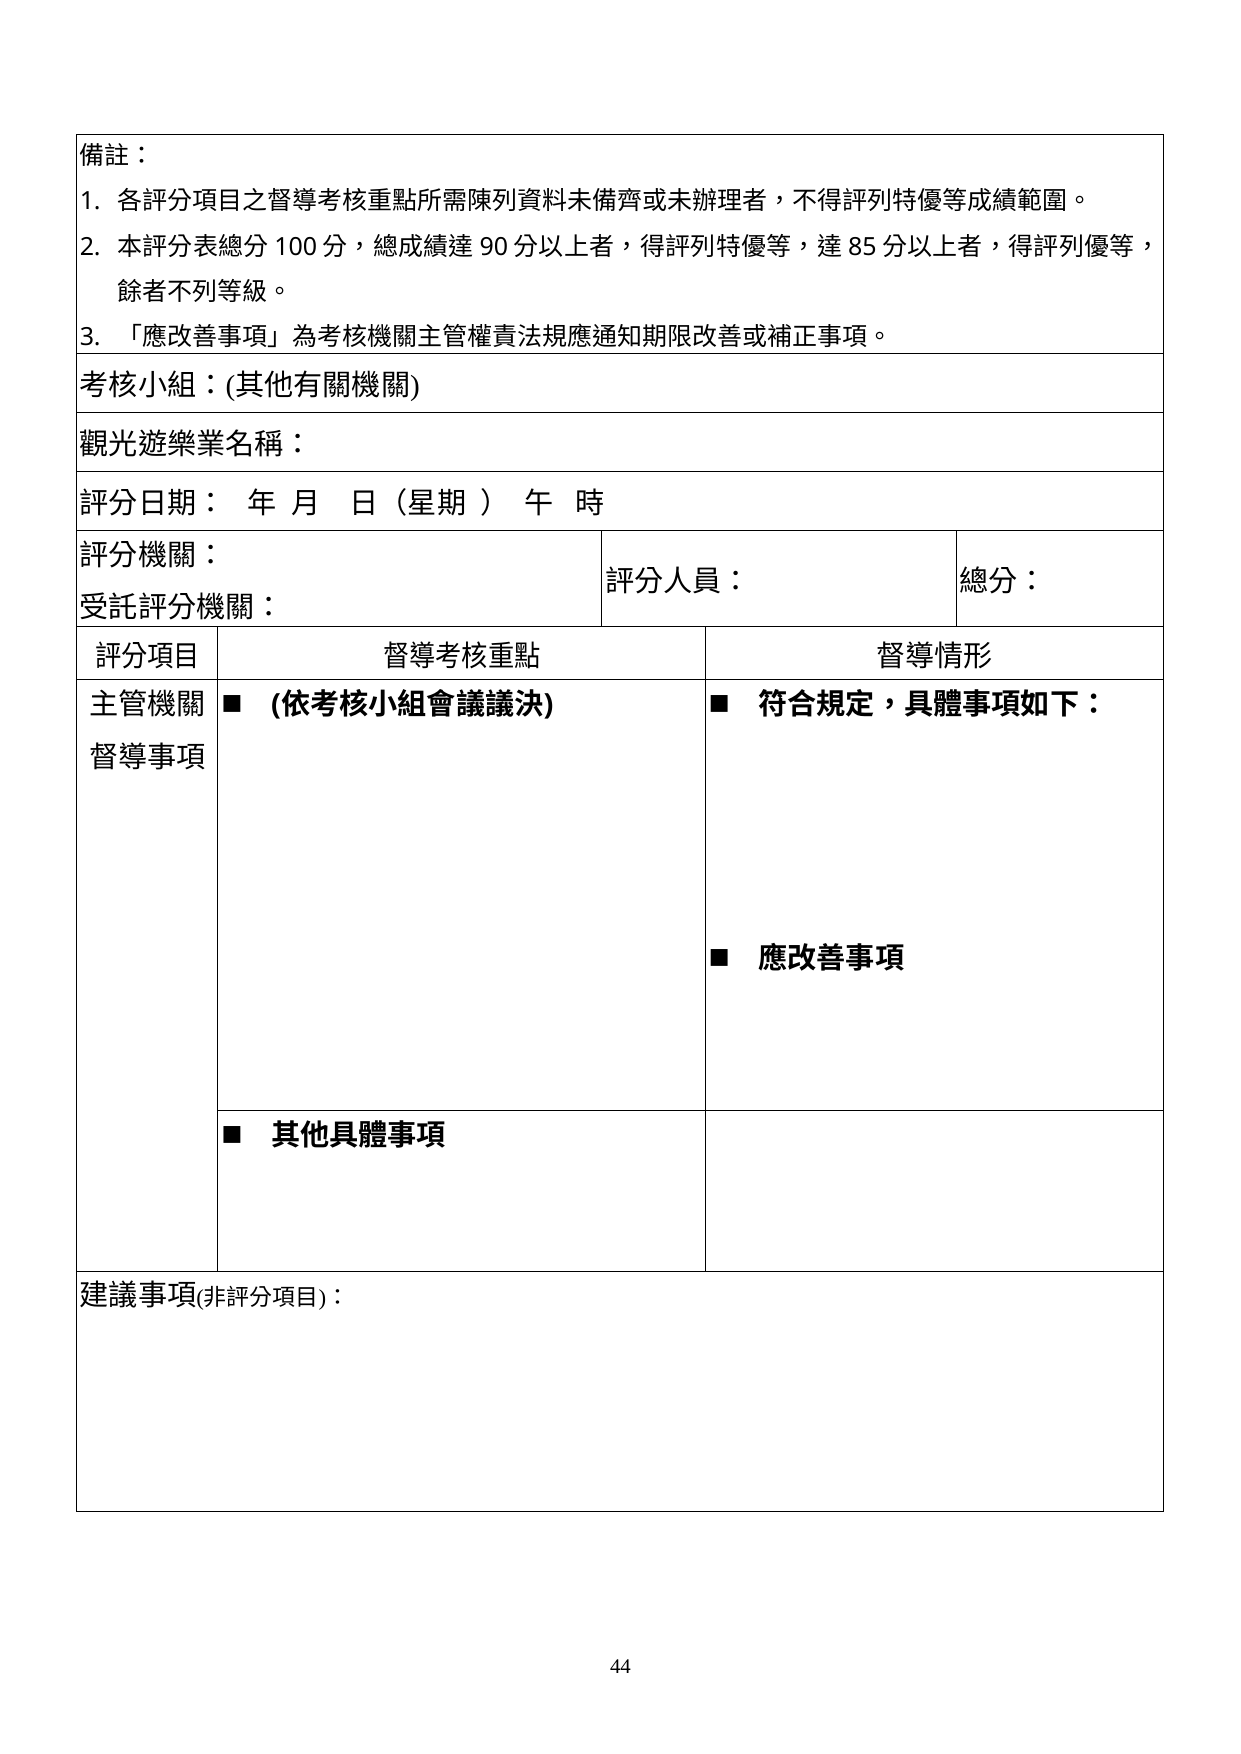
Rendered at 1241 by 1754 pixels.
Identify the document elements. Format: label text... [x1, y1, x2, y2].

table_cell [706, 1111, 1163, 1271]
table_cell 符合規定，具體事項如下： 應改善事項 [706, 680, 1163, 1110]
table_cell 督導情形 [706, 627, 1163, 679]
table_cell 考核小組：(其他有關機關) [77, 354, 1163, 412]
table_cell 建議事項(非評分項目)： [77, 1272, 1163, 1511]
table_cell 評分項目 [77, 627, 217, 679]
table_cell 評分機關： 受託評分機關： [77, 531, 601, 626]
table_cell (依考核小組會議議決) [218, 680, 705, 1110]
table_cell 評分人員： [602, 531, 956, 626]
table_cell 總分： [957, 531, 1163, 626]
table_cell 備註： 各評分項目之督導考核重點所需陳列資料未備齊或未辦理者，不得評列特優等成績範圍。 本評分表總分100分，總成績達90分以上者，得評列特優等，達85分以上者，得評列優等，餘者不列等級。 「應改善事項」為考核機關主管權責法規應通知期限改善或補正事項。 [77, 135, 1163, 353]
table_cell 其他具體事項 [218, 1111, 705, 1271]
table_cell 評分日期： 年 月 日（星期 ） 午 時 [77, 472, 1163, 530]
table_cell 觀光遊樂業名稱： [77, 413, 1163, 471]
table_cell 主管機關督導事項 [77, 680, 217, 1271]
table_cell 督導考核重點 [218, 627, 705, 679]
